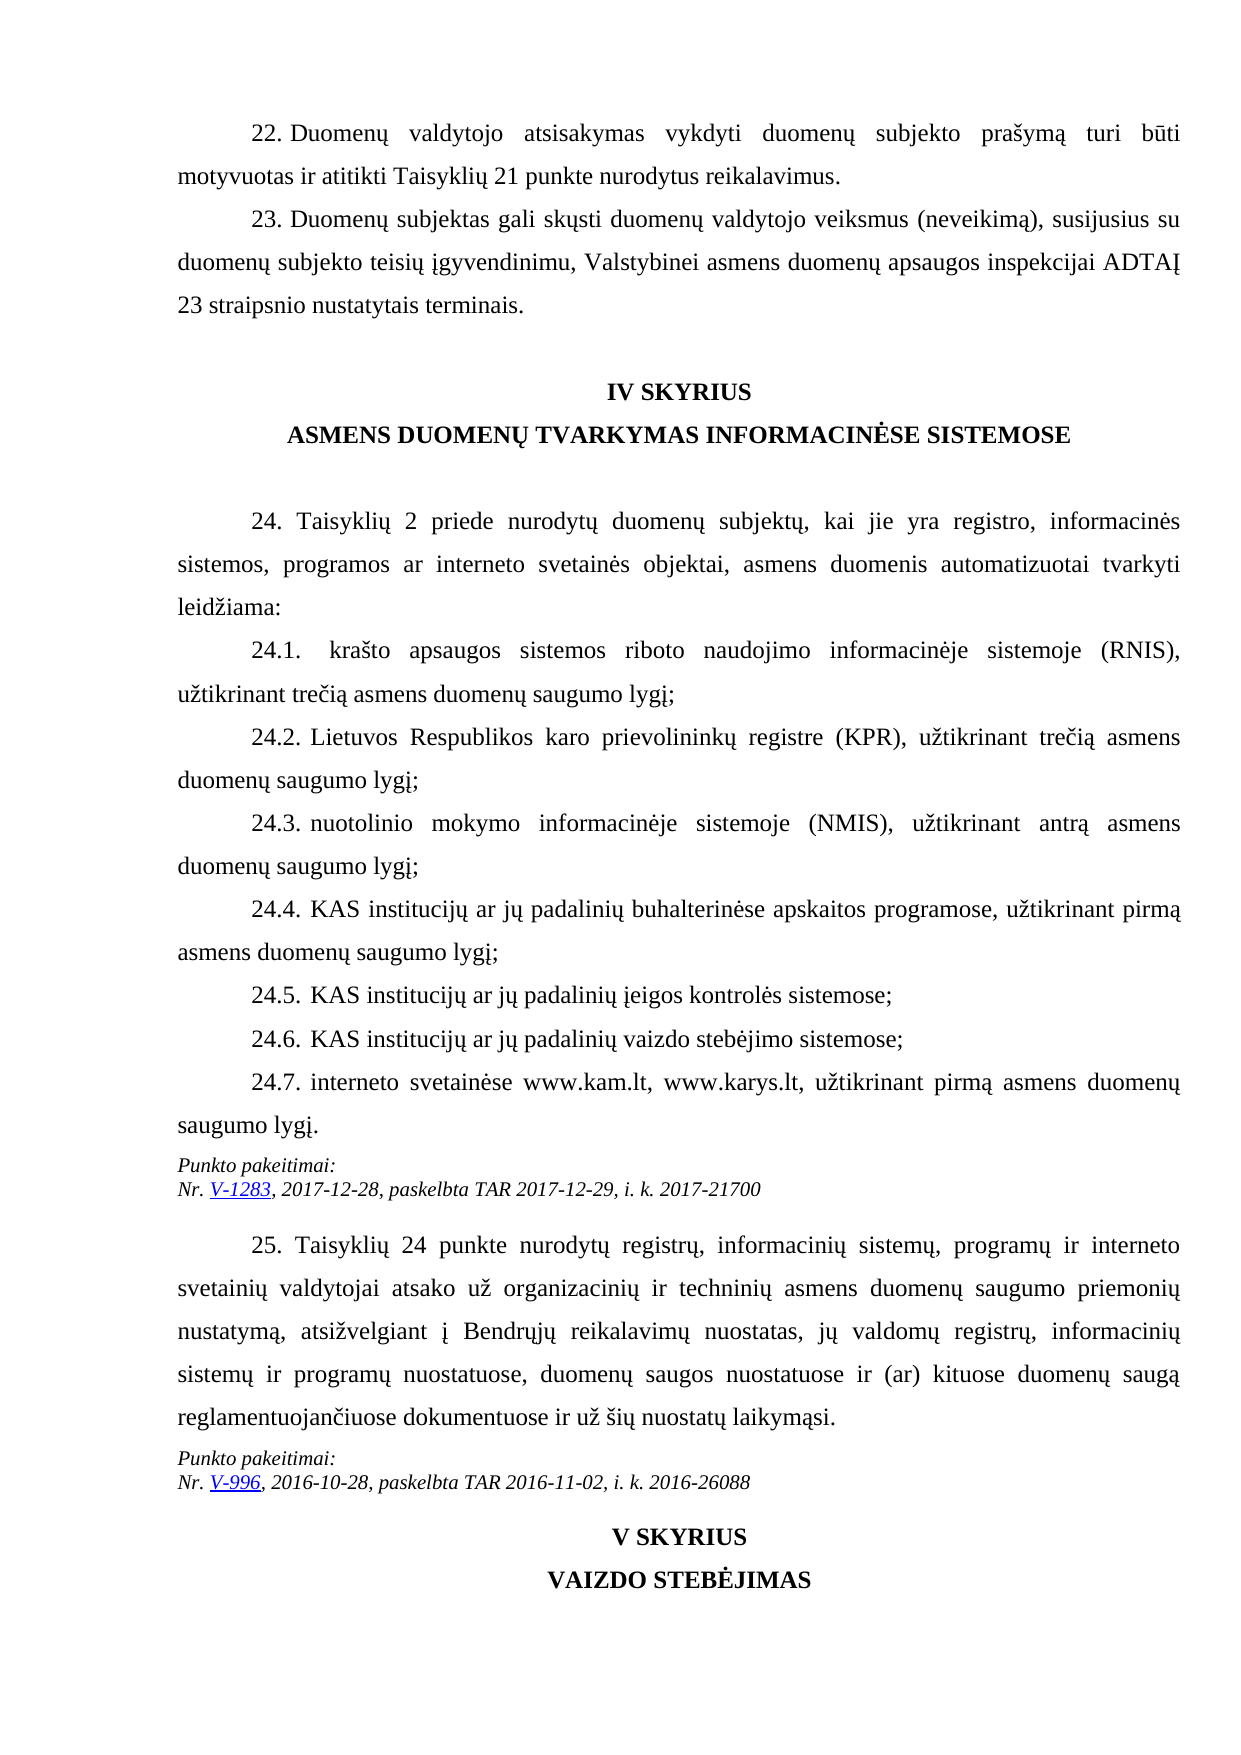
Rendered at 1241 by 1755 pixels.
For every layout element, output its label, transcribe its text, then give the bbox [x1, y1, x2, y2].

text 24.5. KAS institucijų ar jų padalinių įeigos kontrolės sistemose; [177, 981, 1181, 1009]
text 25. Taisyklių 24 punkte nurodytų registrų, informacinių sistemų, programų ir interneto svetainių valdytojai atsako už organizacinių ir techninių asmens duomenų saugumo priemonių nustatymą, atsižvelgiant į Bendrųjų reikalavimų nuostatas, jų valdomų registrų, informacinių sistemų ir programų nuostatuose, duomenų saugos nuostatuose ir (ar) kituose duomenų saugą reglamentuojančiuose dokumentuose ir už šių nuostatų laikymąsi. [177, 1230, 1181, 1431]
text 22. Duomenų valdytojo atsisakymas vykdyti duomenų subjekto prašymą turi būti motyvuotas ir atitikti Taisyklių 21 punkte nurodytus reikalavimus. [177, 118, 1181, 190]
text 24.2. Lietuvos Respublikos karo prievolininkų registre (KPR), užtikrinant trečią asmens duomenų saugumo lygį; [177, 722, 1181, 794]
text Nr. V-1283, 2017-12-28, paskelbta TAR 2017-12-29, i. k. 2017-21700 [177, 1177, 1181, 1201]
text 24.7. interneto svetainėse www.kam.lt, www.karys.lt, užtikrinant pirmą asmens duomenų saugumo lygį. [177, 1067, 1181, 1139]
text 24. Taisyklių 2 priede nurodytų duomenų subjektų, kai jie yra registro, informacinės sistemos, programos ar interneto svetainės objektai, asmens duomenis automatizuotai tvarkyti leidžiama: [177, 506, 1181, 621]
text ASMENS DUOMENŲ TVARKYMAS INFORMACINĖSE SISTEMOSE [177, 420, 1181, 449]
text 24.6. KAS institucijų ar jų padalinių vaizdo stebėjimo sistemose; [177, 1024, 1181, 1052]
text 23. Duomenų subjektas gali skųsti duomenų valdytojo veiksmus (neveikimą), susijusius su duomenų subjekto teisių įgyvendinimu, Valstybinei asmens duomenų apsaugos inspekcijai ADTAĮ 23 straipsnio nustatytais terminais. [177, 204, 1181, 319]
text V SKYRIUS [177, 1522, 1181, 1551]
text 24.1. krašto apsaugos sistemos riboto naudojimo informacinėje sistemoje (RNIS), užtikrinant trečią asmens duomenų saugumo lygį; [177, 636, 1181, 707]
text Punkto pakeitimai: [177, 1446, 1181, 1470]
text Nr. V-996, 2016-10-28, paskelbta TAR 2016-11-02, i. k. 2016-26088 [177, 1470, 1181, 1494]
text Punkto pakeitimai: [177, 1153, 1181, 1177]
text VAIZDO STEBĖJIMAS [177, 1566, 1181, 1594]
text 24.3. nuotolinio mokymo informacinėje sistemoje (NMIS), užtikrinant antrą asmens duomenų saugumo lygį; [177, 808, 1181, 880]
text 24.4. KAS institucijų ar jų padalinių buhalterinėse apskaitos programose, užtikrinant pirmą asmens duomenų saugumo lygį; [177, 894, 1181, 966]
text IV SKYRIUS [177, 377, 1181, 406]
